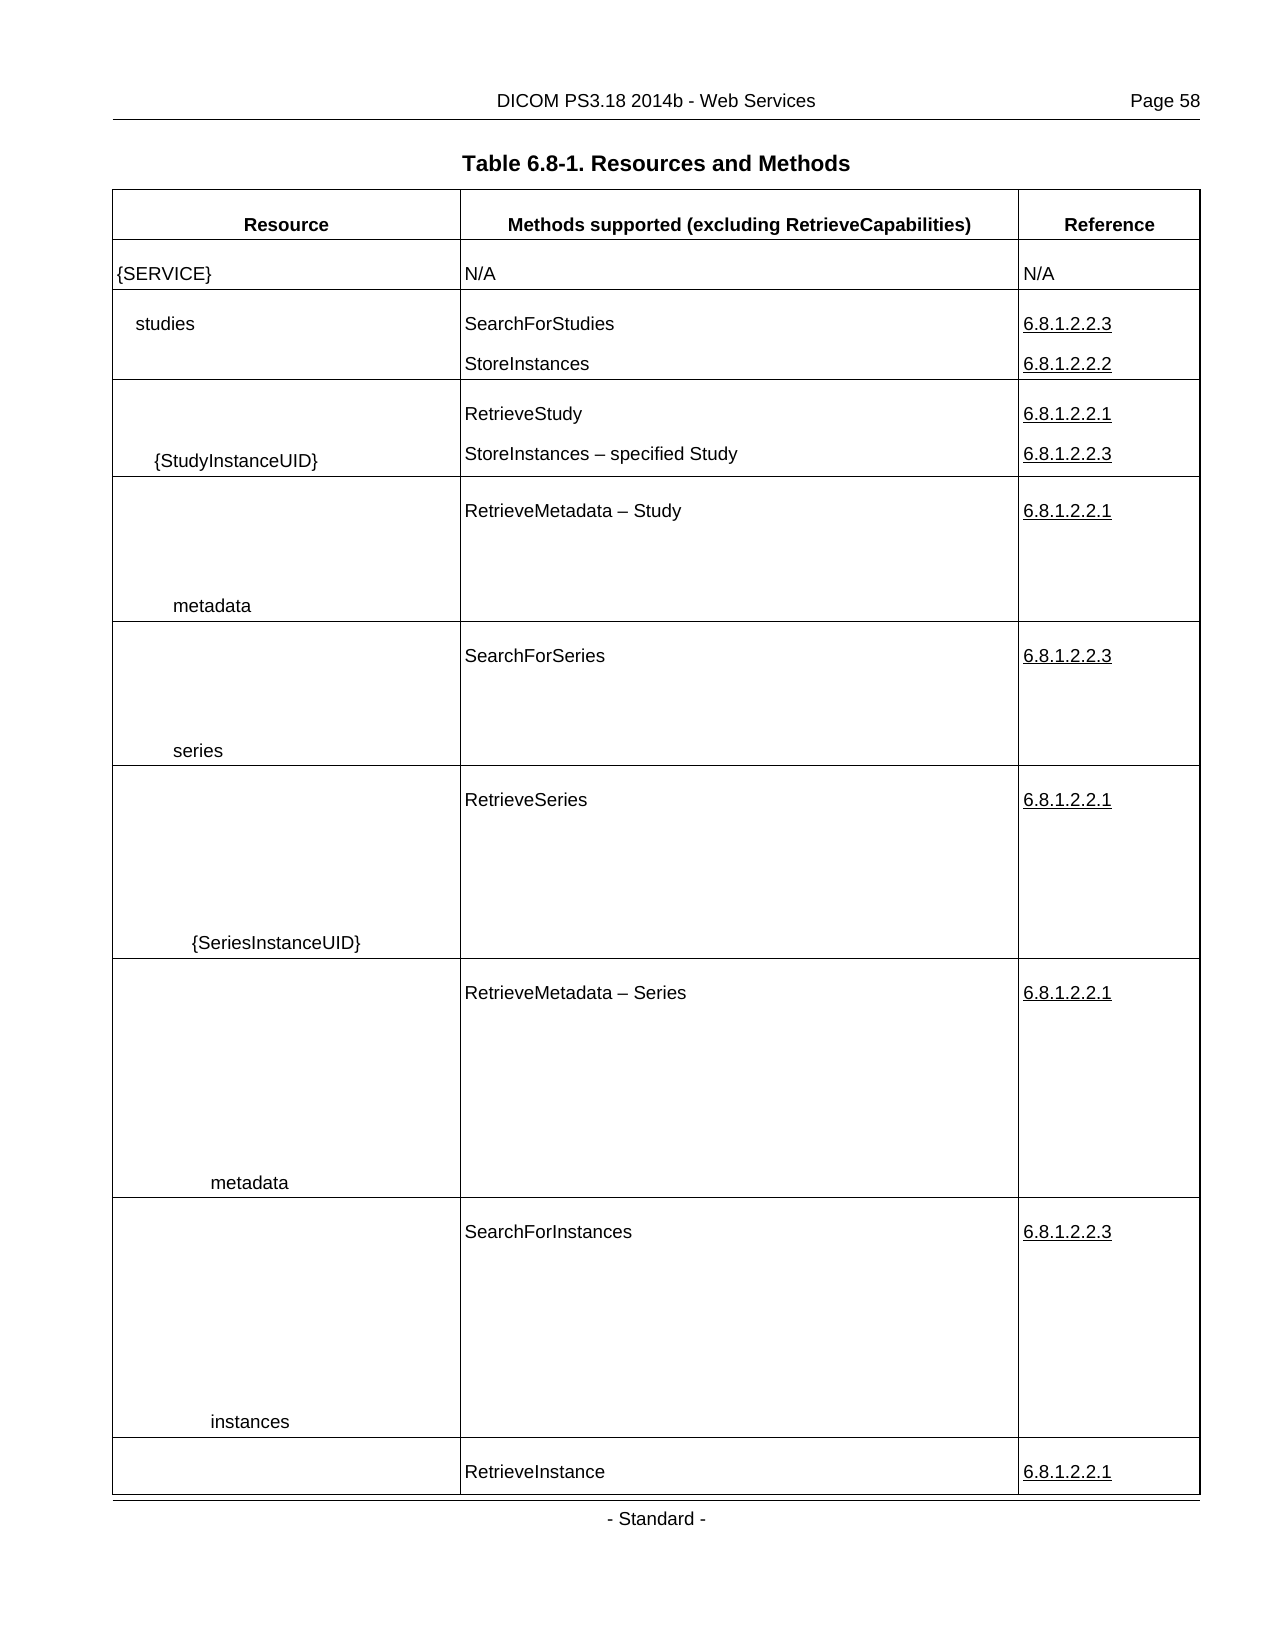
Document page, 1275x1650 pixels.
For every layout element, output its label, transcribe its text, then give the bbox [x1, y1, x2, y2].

table_cell metadata [113, 959, 460, 1197]
table_cell instances [113, 1198, 460, 1437]
table_cell 6.8.1.2.2.3 6.8.1.2.2.2 [1019, 290, 1199, 379]
table_cell 6.8.1.2.2.1 [1019, 766, 1199, 957]
table_cell {SeriesInstanceUID} [113, 766, 460, 957]
table_cell RetrieveInstance [461, 1438, 1018, 1494]
table_cell {StudyInstanceUID} [113, 380, 460, 476]
table_cell [113, 1438, 460, 1494]
table_cell {SERVICE} [113, 240, 460, 289]
table_cell N/A [1019, 240, 1199, 289]
table_header Reference [1019, 190, 1199, 239]
table_cell SearchForSeries [461, 622, 1018, 765]
table_cell RetrieveSeries [461, 766, 1018, 957]
table_cell 6.8.1.2.2.3 [1019, 1198, 1199, 1437]
table_cell RetrieveStudy StoreInstances – specified Study [461, 380, 1018, 476]
table_cell series [113, 622, 460, 765]
table_cell RetrieveMetadata – Series [461, 959, 1018, 1197]
table_header Methods supported (excluding RetrieveCapabilities) [461, 190, 1018, 239]
table_cell SearchForInstances [461, 1198, 1018, 1437]
table_cell 6.8.1.2.2.3 [1019, 622, 1199, 765]
table_cell metadata [113, 477, 460, 621]
text Table 6.8-1. Resources and Methods [112, 150, 1200, 176]
table_cell 6.8.1.2.2.1 [1019, 477, 1199, 621]
table_cell SearchForStudies StoreInstances [461, 290, 1018, 379]
table_cell studies [113, 290, 460, 379]
table_cell N/A [461, 240, 1018, 289]
table_cell 6.8.1.2.2.1 6.8.1.2.2.3 [1019, 380, 1199, 476]
table_header Resource [113, 190, 460, 239]
table_cell 6.8.1.2.2.1 [1019, 1438, 1199, 1494]
table_cell RetrieveMetadata – Study [461, 477, 1018, 621]
table_cell 6.8.1.2.2.1 [1019, 959, 1199, 1197]
